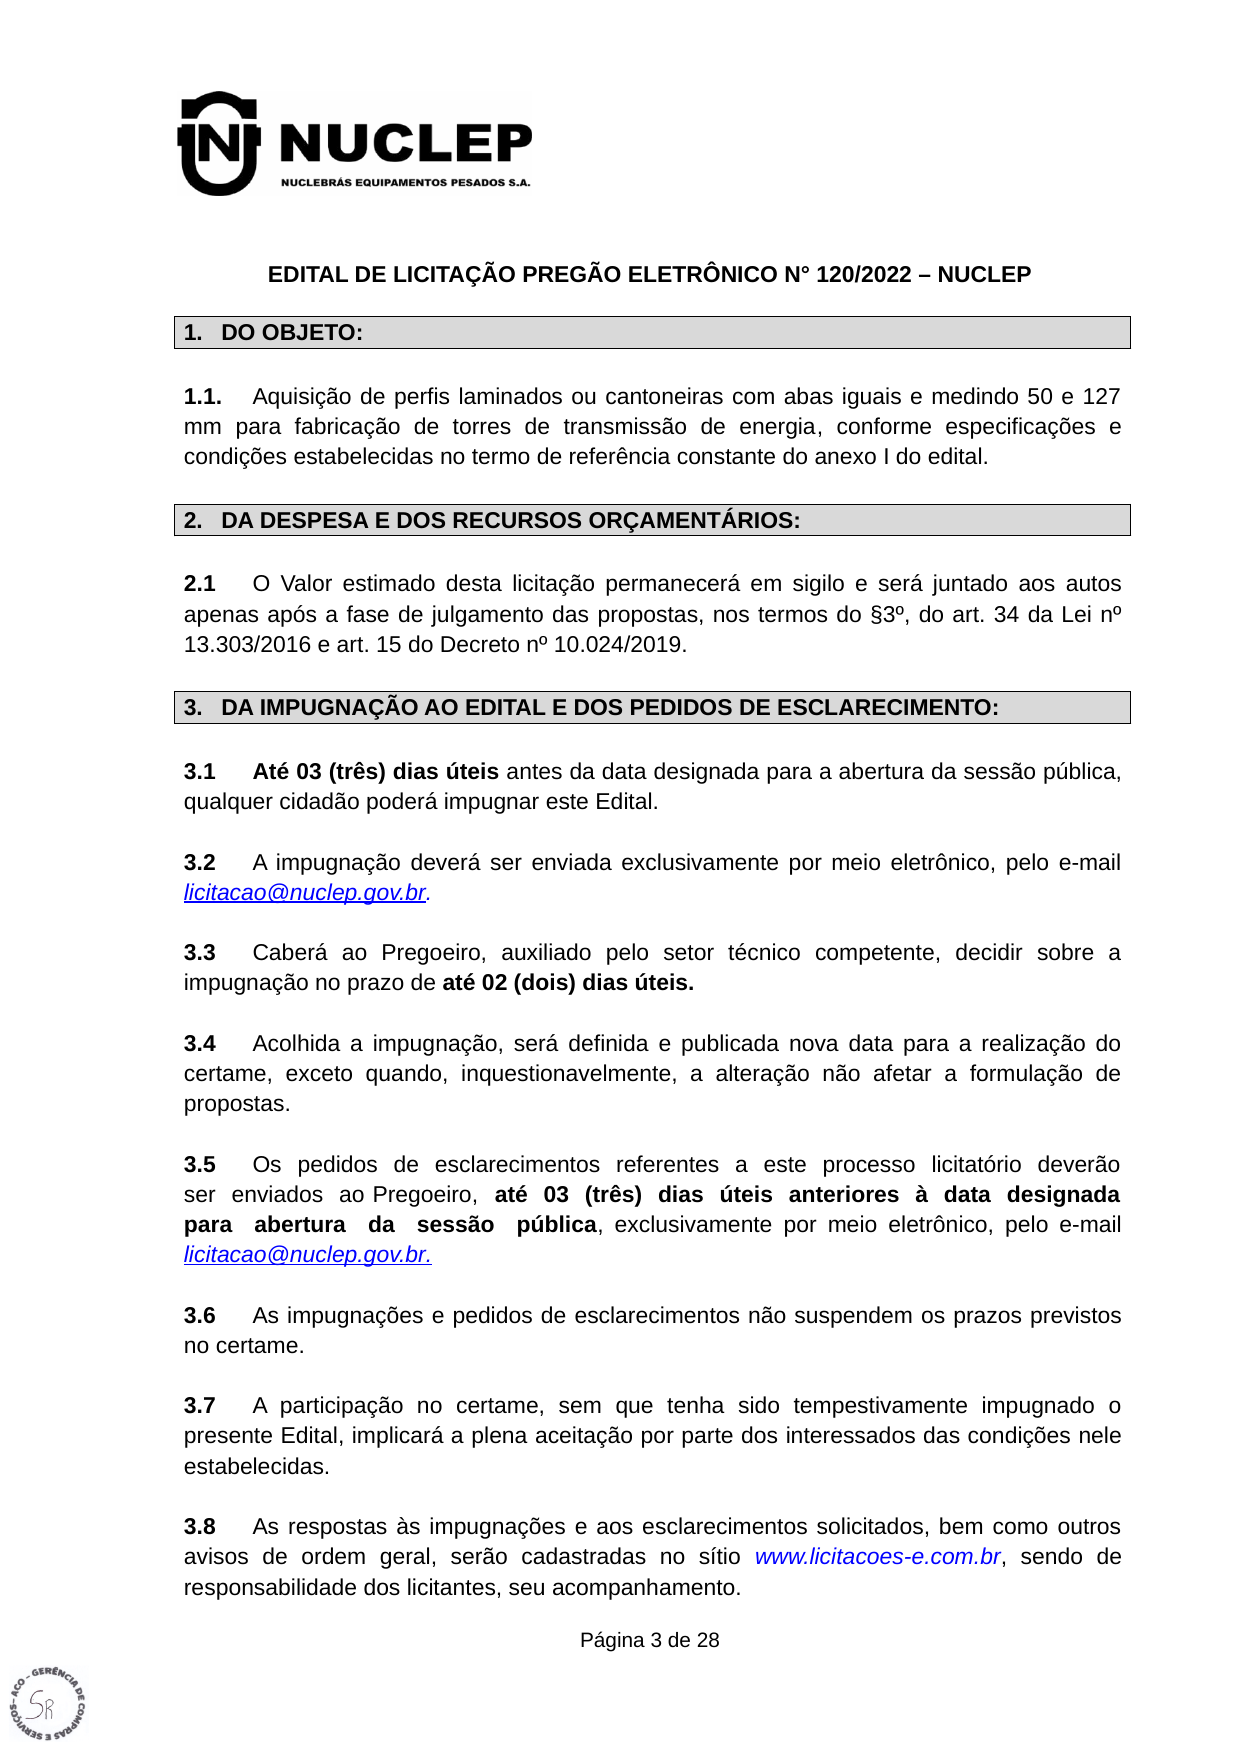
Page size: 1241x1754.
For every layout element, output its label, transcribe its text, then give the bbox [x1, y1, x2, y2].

list DA IMPUGNAÇÃO AO EDITAL E DOS PEDIDOS DE ESCLARECIMENTO: [175, 692, 1130, 723]
list O Valor estimado desta licitação permanecerá em sigilo e será juntado aos autos apenas após a fase de julgamento das propostas, nos termos do §3º, do art. 34 da Lei nº 13.303/2016 e art. 15 do Decreto nº 10.024/2019. [184, 570, 1122, 657]
list As respostas às impugnações e aos esclarecimentos solicitados, bem como outros avisos de ordem geral, serão cadastradas no sítio www.licitacoes-e.com.br, sendo de responsabilidade dos licitantes, seu acompanhamento. [184, 1513, 1122, 1600]
list A impugnação deverá ser enviada exclusivamente por meio eletrônico, pelo e-mail licitacao@nuclep.gov.br. [184, 848, 1122, 905]
list Caberá ao Pregoeiro, auxiliado pelo setor técnico competente, decidir sobre a impugnação no prazo de até 02 (dois) dias úteis. [184, 939, 1122, 996]
picture [177, 91, 532, 196]
list Os pedidos de esclarecimentos referentes a este processo licitatório deverão ser enviados ao Pregoeiro, até 03 (três) dias úteis anteriores à data designada para abertura da sessão pública, exclusivamente por meio eletrônico, pelo e-mail licitacao@nuclep.gov.br. [184, 1151, 1122, 1268]
list DA DESPESA E DOS RECURSOS ORÇAMENTÁRIOS: [175, 505, 1130, 535]
list Acolhida a impugnação, será definida e publicada nova data para a realização do certame, exceto quando, inquestionavelmente, a alteração não afetar a formulação de propostas. [184, 1030, 1122, 1117]
list DO OBJETO: [175, 317, 1130, 348]
list Até 03 (três) dias úteis antes da data designada para a abertura da sessão pública, qualquer cidadão poderá impugnar este Edital. [184, 758, 1122, 814]
list As impugnações e pedidos de esclarecimentos não suspendem os prazos previstos no certame. [184, 1302, 1122, 1358]
picture [8, 1665, 91, 1742]
list Aquisição de perfis laminados ou cantoneiras com abas iguais e medindo 50 e 127 mm para fabricação de torres de transmissão de energia, conforme especificações e condições estabelecidas no termo de referência constante do anexo I do edital. [184, 383, 1122, 470]
list A participação no certame, sem que tenha sido tempestivamente impugnado o presente Edital, implicará a plena aceitação por parte dos interessados das condições nele estabelecidas. [184, 1392, 1122, 1479]
